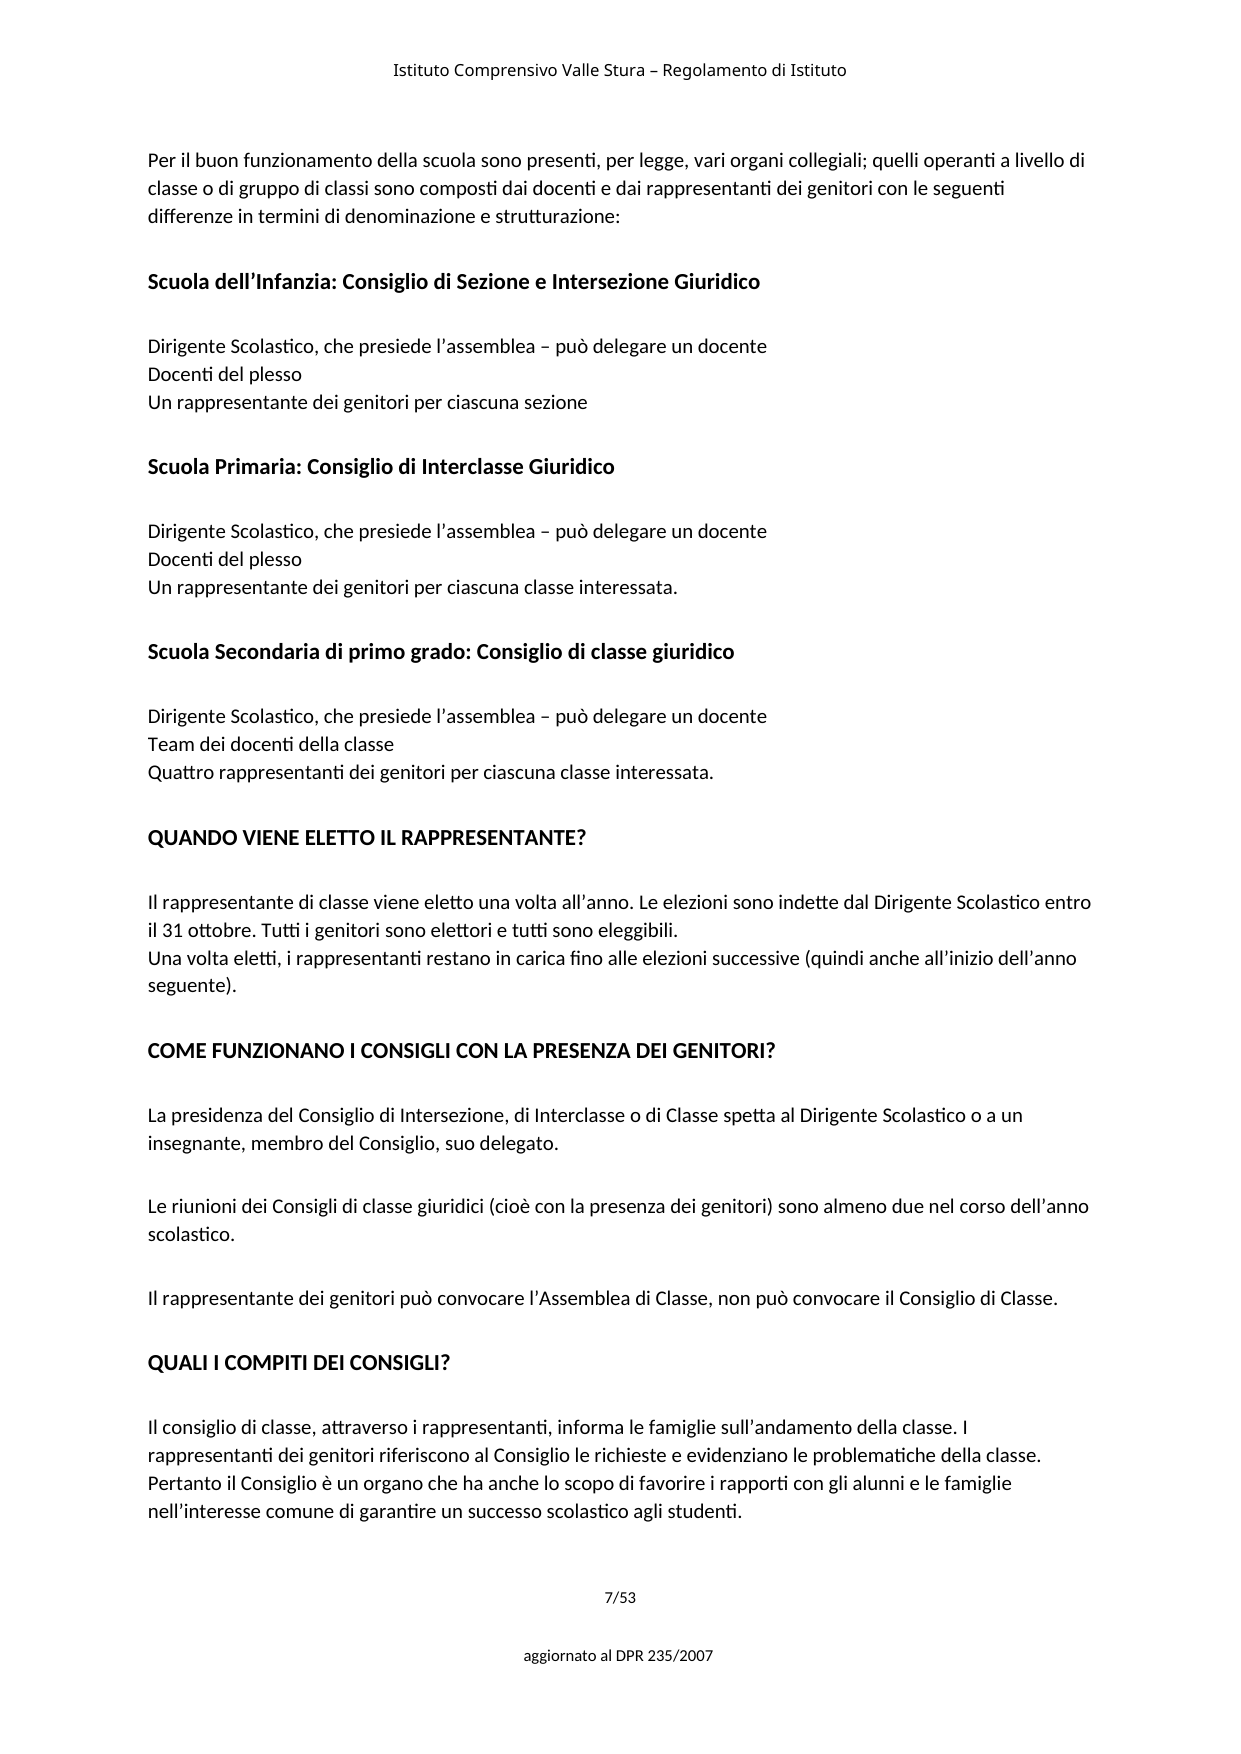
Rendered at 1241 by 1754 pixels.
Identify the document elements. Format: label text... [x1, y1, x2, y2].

list COME FUNZIONANO I CONSIGLI CON LA PRESENZA DEI GENITORI? [148, 1036, 1093, 1064]
text Dirigente Scolastico, che presiede l’assemblea – può delegare un docente Docenti del plesso Un rappresentante dei genitori per ciascuna classe interessata. [148, 518, 1093, 599]
list QUANDO VIENE ELETTO IL RAPPRESENTANTE? [148, 823, 1093, 851]
text Il rappresentante di classe viene eletto una volta all’anno. Le elezioni sono indette dal Dirigente Scolastico entro il 31 ottobre. Tutti i genitori sono elettori e tutti sono eleggibili. Una volta eletti, i rappresentanti restano in carica fino alle elezioni successive (quindi anche all’inizio dell’anno seguente). [148, 889, 1093, 998]
text La presidenza del Consiglio di Intersezione, di Interclasse o di Classe spetta al Dirigente Scolastico o a un insegnante, membro del Consiglio, suo delegato. [148, 1102, 1093, 1156]
text Dirigente Scolastico, che presiede l’assemblea – può delegare un docente Team dei docenti della classe Quattro rappresentanti dei genitori per ciascuna classe interessata. [148, 704, 1093, 785]
list QUALI I COMPITI DEI CONSIGLI? [148, 1348, 1093, 1376]
text Il rappresentante dei genitori può convocare l’Assemblea di Classe, non può convocare il Consiglio di Classe. [148, 1285, 1093, 1310]
list Scuola Secondaria di primo grado: Consiglio di classe giuridico [148, 637, 1093, 666]
text Dirigente Scolastico, che presiede l’assemblea – può delegare un docente Docenti del plesso Un rappresentante dei genitori per ciascuna sezione [148, 333, 1093, 414]
text Il consiglio di classe, attraverso i rappresentanti, informa le famiglie sull’andamento della classe. I rappresentanti dei genitori riferiscono al Consiglio le richieste e evidenziano le problematiche della classe. Pertanto il Consiglio è un organo che ha anche lo scopo di favorire i rapporti con gli alunni e le famiglie nell’interesse comune di garantire un successo scolastico agli studenti. [148, 1414, 1093, 1523]
list Scuola dell’Infanzia: Consiglio di Sezione e Intersezione Giuridico [148, 267, 1093, 295]
text Per il buon funzionamento della scuola sono presenti, per legge, vari organi collegiali; quelli operanti a livello di classe o di gruppo di classi sono composti dai docenti e dai rappresentanti dei genitori con le seguenti differenze in termini di denominazione e strutturazione: [148, 148, 1093, 229]
list Scuola Primaria: Consiglio di Interclasse Giuridico [148, 452, 1093, 480]
text Le riunioni dei Consigli di classe giuridici (cioè con la presenza dei genitori) sono almeno due nel corso dell’anno scolastico. [148, 1193, 1093, 1247]
